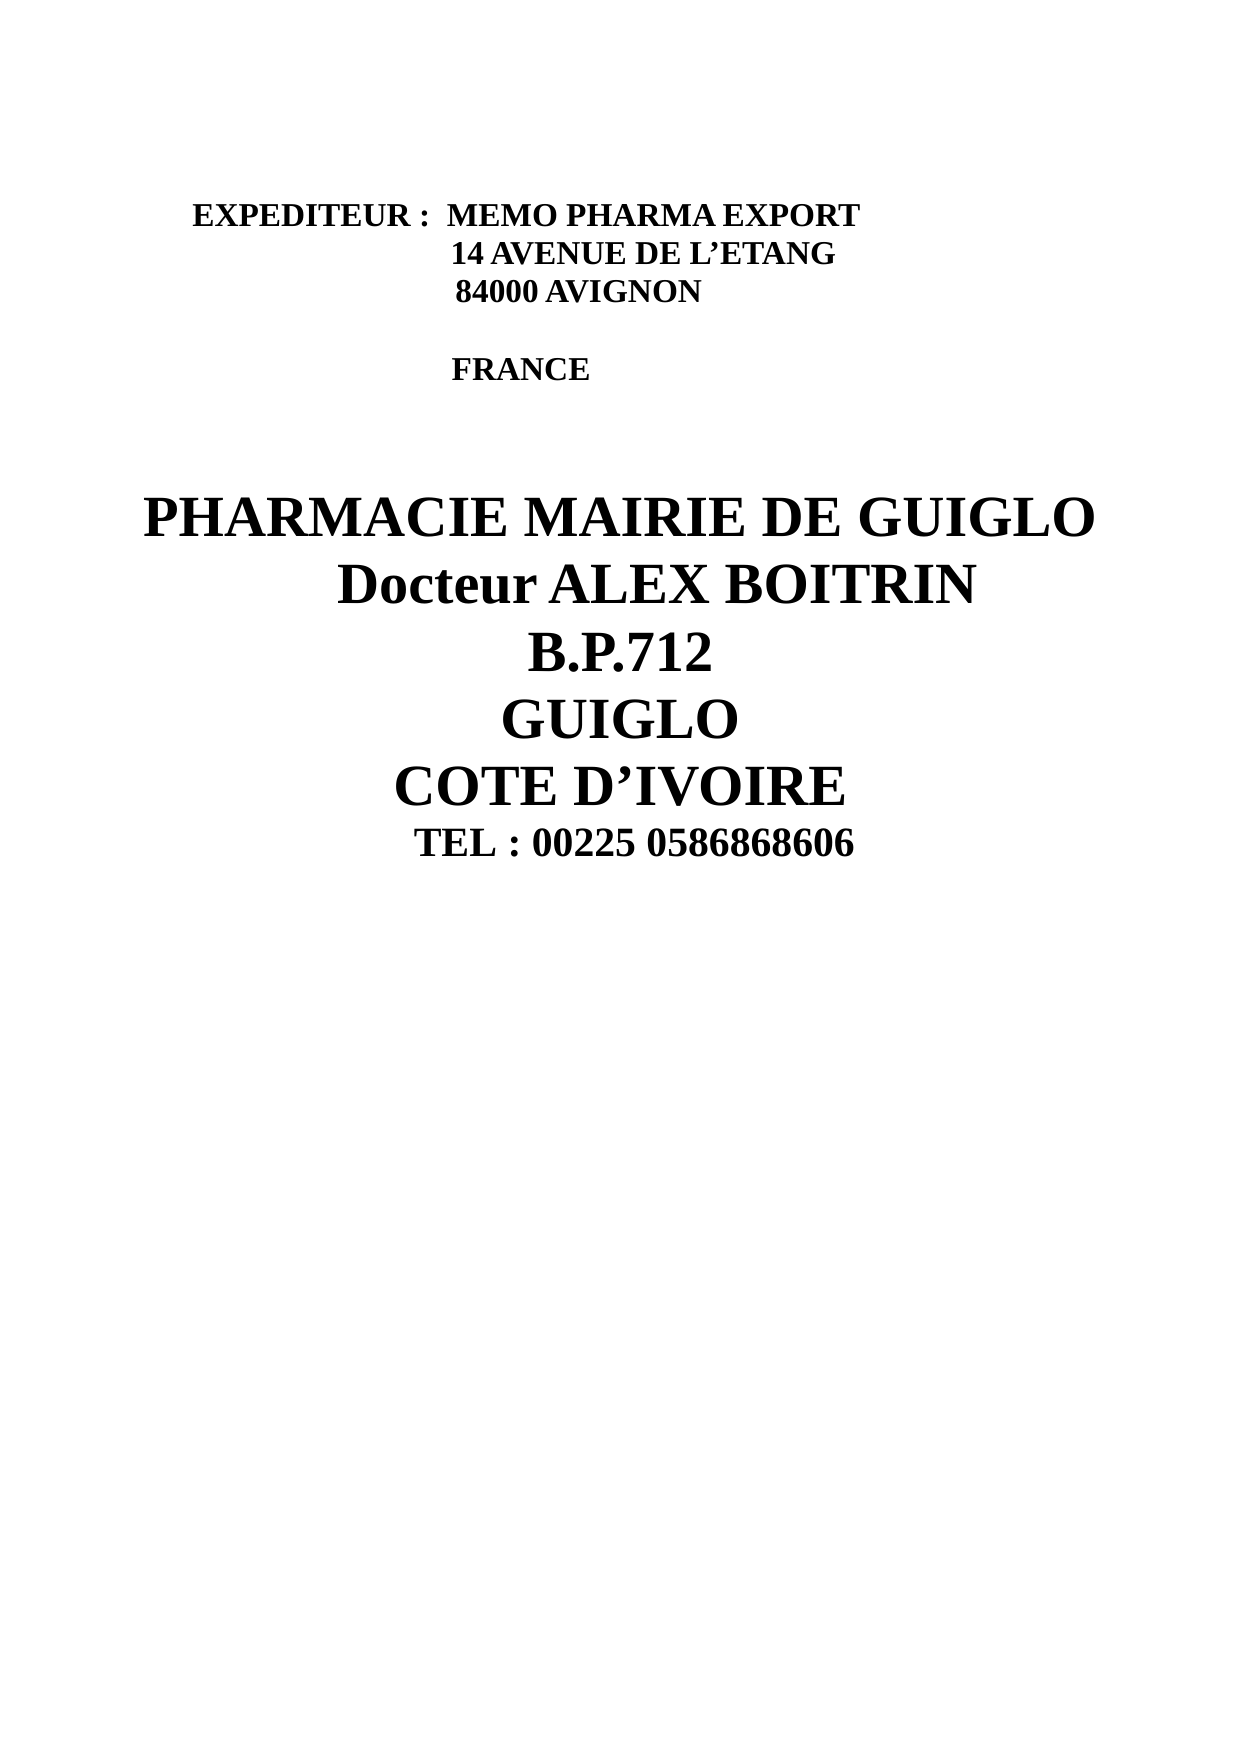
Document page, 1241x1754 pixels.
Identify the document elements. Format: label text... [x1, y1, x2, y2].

text GUIGLO [118, 683, 1122, 751]
text PHARMACIE MAIRIE DE GUIGLO Docteur ALEX BOITRIN [118, 482, 1122, 616]
text EXPEDITEUR : MEMO PHARMA EXPORT [118, 195, 1122, 233]
subtitle 84000 AVIGNON [118, 271, 1122, 310]
text TEL : 00225 0586868606 [118, 818, 1122, 866]
subtitle 14 AVENUE DE L’ETANG [118, 233, 1122, 271]
text B.P.712 [118, 616, 1122, 683]
subtitle FRANCE [118, 310, 1122, 396]
text COTE D’IVOIRE [118, 751, 1122, 818]
